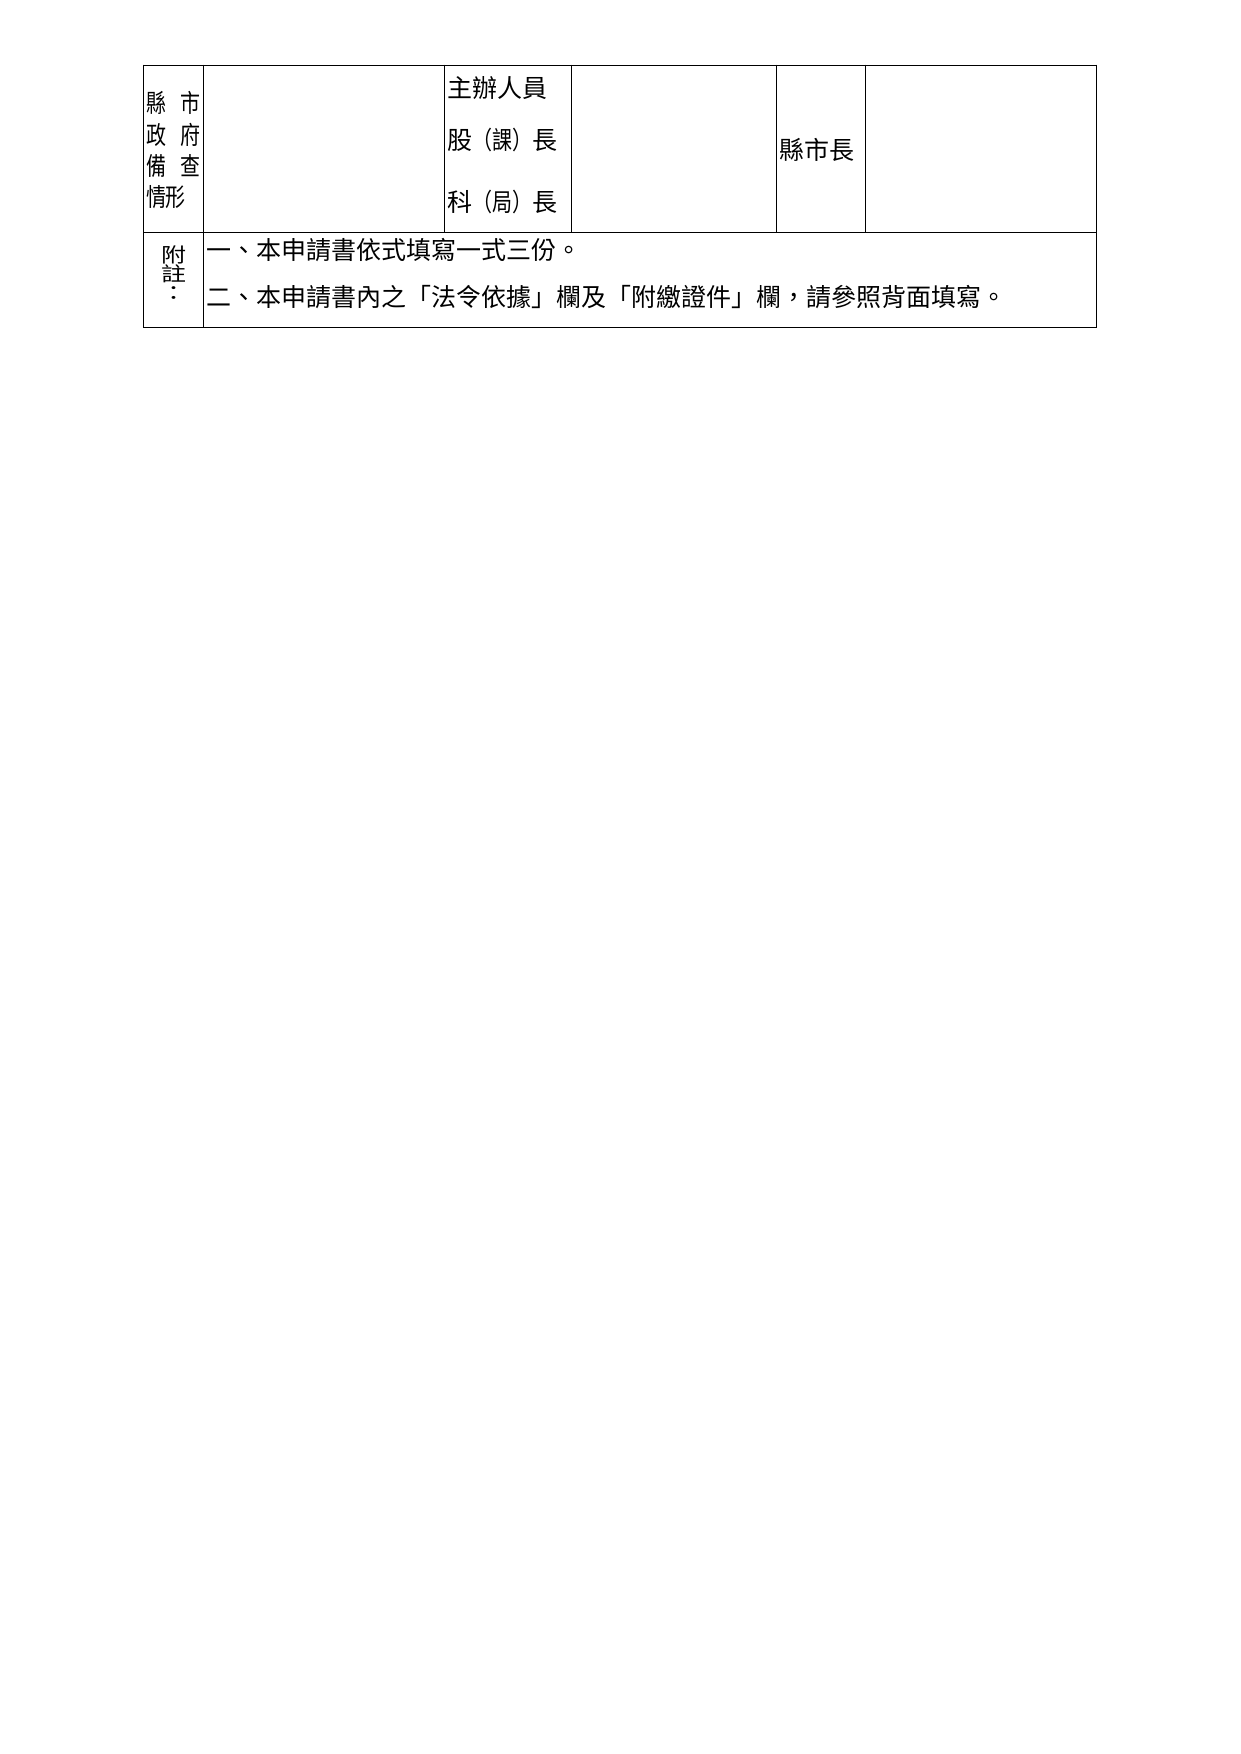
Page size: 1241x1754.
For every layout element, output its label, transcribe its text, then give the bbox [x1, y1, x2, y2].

table_cell 縣市長 [777, 66, 865, 232]
table_cell [866, 66, 1096, 232]
table_cell 縣市政府備查情形 [144, 66, 203, 232]
table_cell 附註： [144, 233, 203, 327]
table_cell 主辦人員 股（課）長 科（局）長 [445, 66, 571, 232]
table_cell [572, 66, 776, 232]
table_cell 一、本申請書依式填寫一式三份。 二、本申請書內之「法令依據」欄及「附繳證件」欄，請參照背面填寫。 [204, 233, 1096, 327]
table_cell [204, 66, 444, 232]
